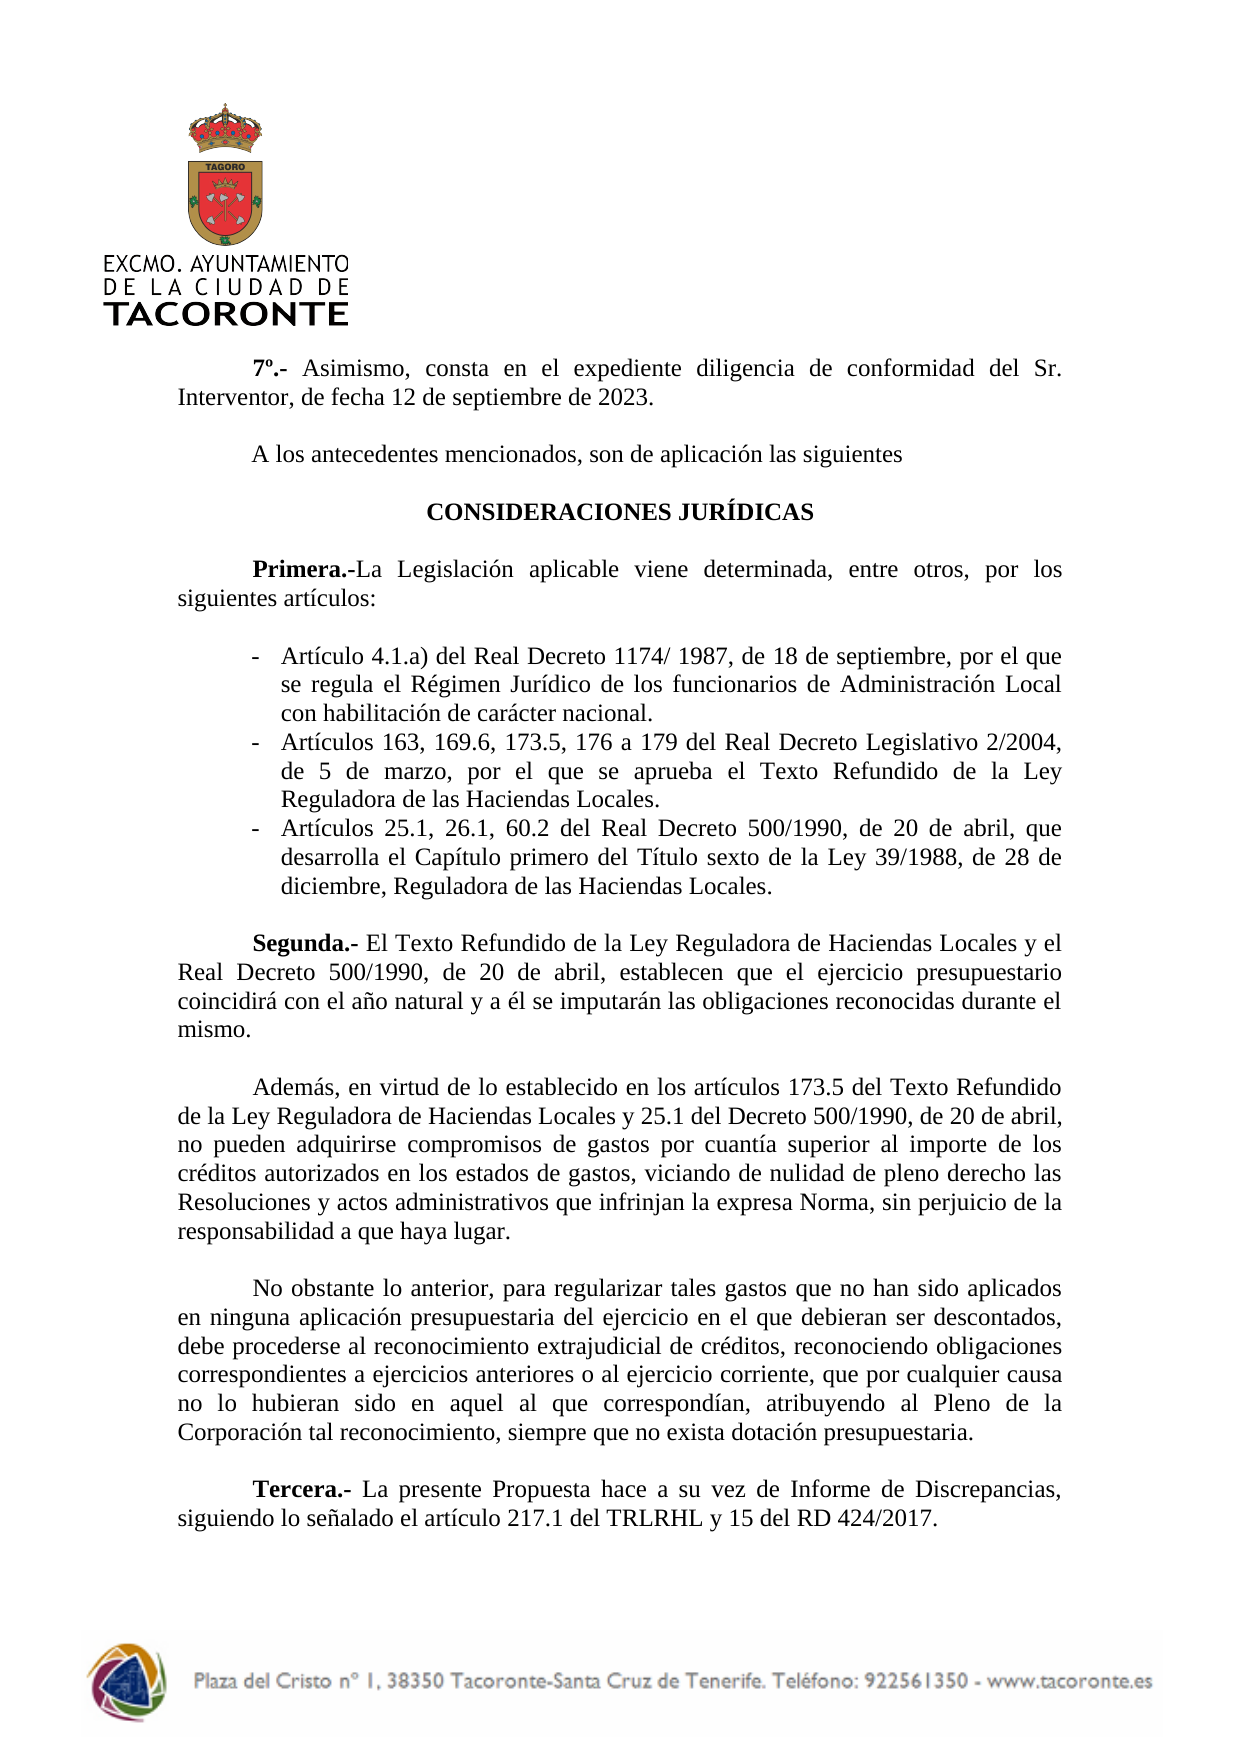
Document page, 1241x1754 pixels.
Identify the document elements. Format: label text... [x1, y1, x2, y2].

text CONSIDERACIONES JURÍDICAS [177, 497, 1063, 526]
text No obstante lo anterior, para regularizar tales gastos que no han sido aplicados en ninguna aplicación presupuestaria del ejercicio en el que debieran ser descontados, debe procederse al reconocimiento extrajudicial de créditos, reconociendo obligaciones correspondientes a ejercicios anteriores o al ejercicio corriente, que por cualquier causa no lo hubieran sido en aquel al que correspondían, atribuyendo al Pleno de la Corporación tal reconocimiento, siempre que no exista dotación presupuestaria. [177, 1273, 1063, 1446]
picture [80, 1630, 1163, 1737]
picture [103, 103, 348, 326]
list Artículos 25.1, 26.1, 60.2 del Real Decreto 500/1990, de 20 de abril, que desarrolla el Capítulo primero del Título sexto de la Ley 39/1988, de 28 de diciembre, Reguladora de las Haciendas Locales. [251, 813, 1063, 899]
text Segunda.- El Texto Refundido de la Ley Reguladora de Haciendas Locales y el Real Decreto 500/1990, de 20 de abril, establecen que el ejercicio presupuestario coincidirá con el año natural y a él se imputarán las obligaciones reconocidas durante el mismo. [177, 928, 1063, 1043]
text Tercera.- La presente Propuesta hace a su vez de Informe de Discrepancias, siguiendo lo señalado el artículo 217.1 del TRLRHL y 15 del RD 424/2017. [177, 1474, 1063, 1532]
list Artículo 4.1.a) del Real Decreto 1174/ 1987, de 18 de septiembre, por el que se regula el Régimen Jurídico de los funcionarios de Administración Local con habilitación de carácter nacional. [251, 641, 1063, 727]
text Primera.-La Legislación aplicable viene determinada, entre otros, por los siguientes artículos: [177, 554, 1063, 612]
text 7º.- Asimismo, consta en el expediente diligencia de conformidad del Sr. Interventor, de fecha 12 de septiembre de 2023. [177, 353, 1063, 411]
list Artículos 163, 169.6, 173.5, 176 a 179 del Real Decreto Legislativo 2/2004, de 5 de marzo, por el que se aprueba el Texto Refundido de la Ley Reguladora de las Haciendas Locales. [251, 727, 1063, 813]
text A los antecedentes mencionados, son de aplicación las siguientes [177, 439, 1063, 468]
text Además, en virtud de lo establecido en los artículos 173.5 del Texto Refundido de la Ley Reguladora de Haciendas Locales y 25.1 del Decreto 500/1990, de 20 de abril, no pueden adquirirse compromisos de gastos por cuantía superior al importe de los créditos autorizados en los estados de gastos, viciando de nulidad de pleno derecho las Resoluciones y actos administrativos que infrinjan la expresa Norma, sin perjuicio de la responsabilidad a que haya lugar. [177, 1072, 1063, 1244]
